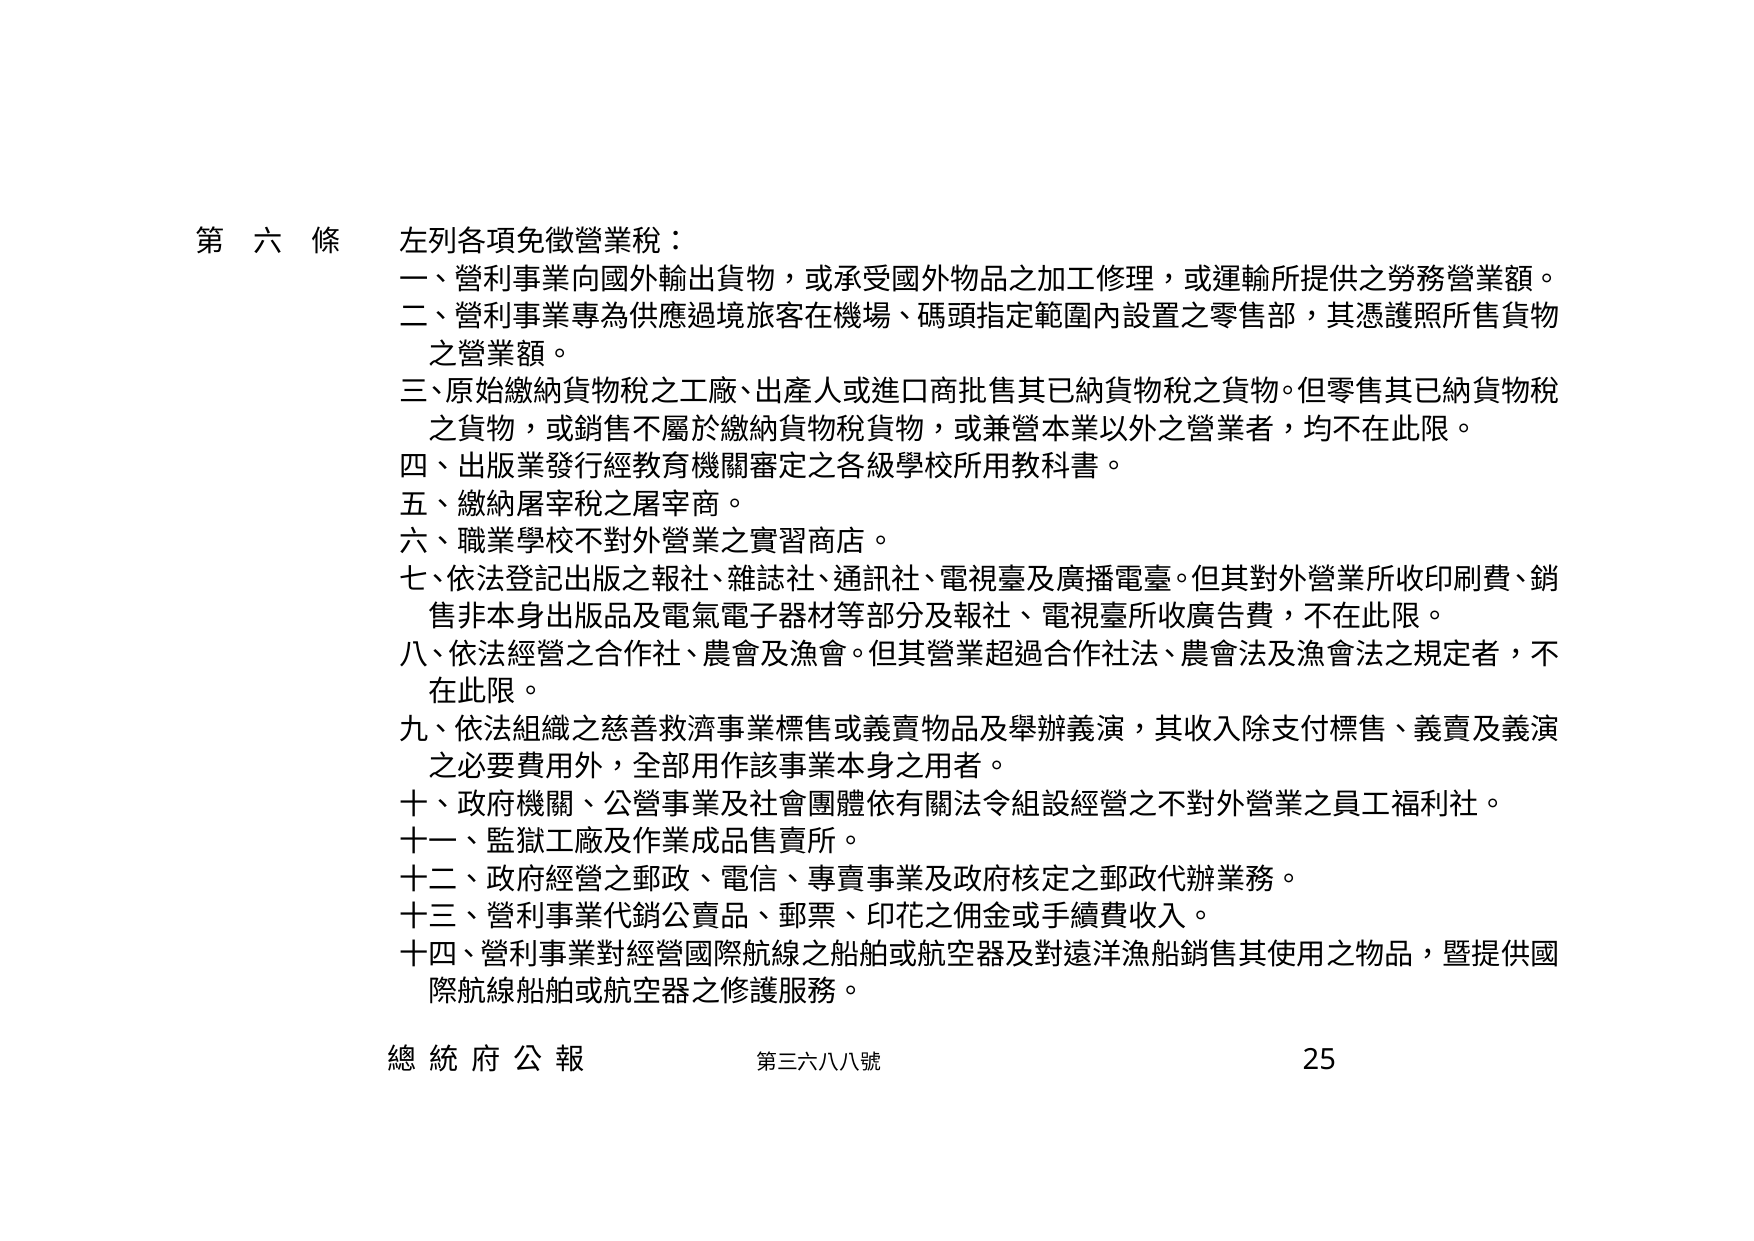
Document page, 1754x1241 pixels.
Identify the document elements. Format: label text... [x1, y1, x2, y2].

text 十一、監獄工廠及作業成品售賣所。 [399, 822, 1559, 859]
text 七、依法登記出版之報社、雜誌社、通訊社、電視臺及廣播電臺。但其對外營業所收印刷費、銷售非本身出版品及電氣電子器材等部分及報社、電視臺所收廣告費，不在此限。 [399, 559, 1559, 634]
text 十四、營利事業對經營國際航線之船舶或航空器及對遠洋漁船銷售其使用之物品，暨提供國際航線船舶或航空器之修護服務。 [399, 934, 1559, 1009]
text 十二、政府經營之郵政、電信、專賣事業及政府核定之郵政代辦業務。 [399, 859, 1559, 897]
text 四、出版業發行經教育機關審定之各級學校所用教科書。 [399, 447, 1559, 484]
text 十、政府機關、公營事業及社會團體依有關法令組設經營之不對外營業之員工福利社。 [399, 784, 1559, 822]
text 二、營利事業專為供應過境旅客在機場、碼頭指定範圍內設置之零售部，其憑護照所售貨物之營業額。 [399, 297, 1559, 372]
text 六、職業學校不對外營業之實習商店。 [399, 522, 1559, 559]
text 九、依法組織之慈善救濟事業標售或義賣物品及舉辦義演，其收入除支付標售、義賣及義演之必要費用外，全部用作該事業本身之用者。 [399, 709, 1559, 784]
text 八、依法經營之合作社、農會及漁會。但其營業超過合作社法、農會法及漁會法之規定者，不在此限。 [399, 634, 1559, 709]
text 三、原始繳納貨物稅之工廠、出產人或進口商批售其已納貨物稅之貨物。但零售其已納貨物稅之貨物，或銷售不屬於繳納貨物稅貨物，或兼營本業以外之營業者，均不在此限。 [399, 372, 1559, 447]
text 第 六 條 左列各項免徵營業稅： [195, 222, 1559, 259]
text 五、繳納屠宰稅之屠宰商。 [399, 484, 1559, 522]
text 十三、營利事業代銷公賣品、郵票、印花之佣金或手續費收入。 [399, 897, 1559, 934]
text 一、營利事業向國外輸出貨物，或承受國外物品之加工修理，或運輸所提供之勞務營業額。 [399, 259, 1559, 297]
